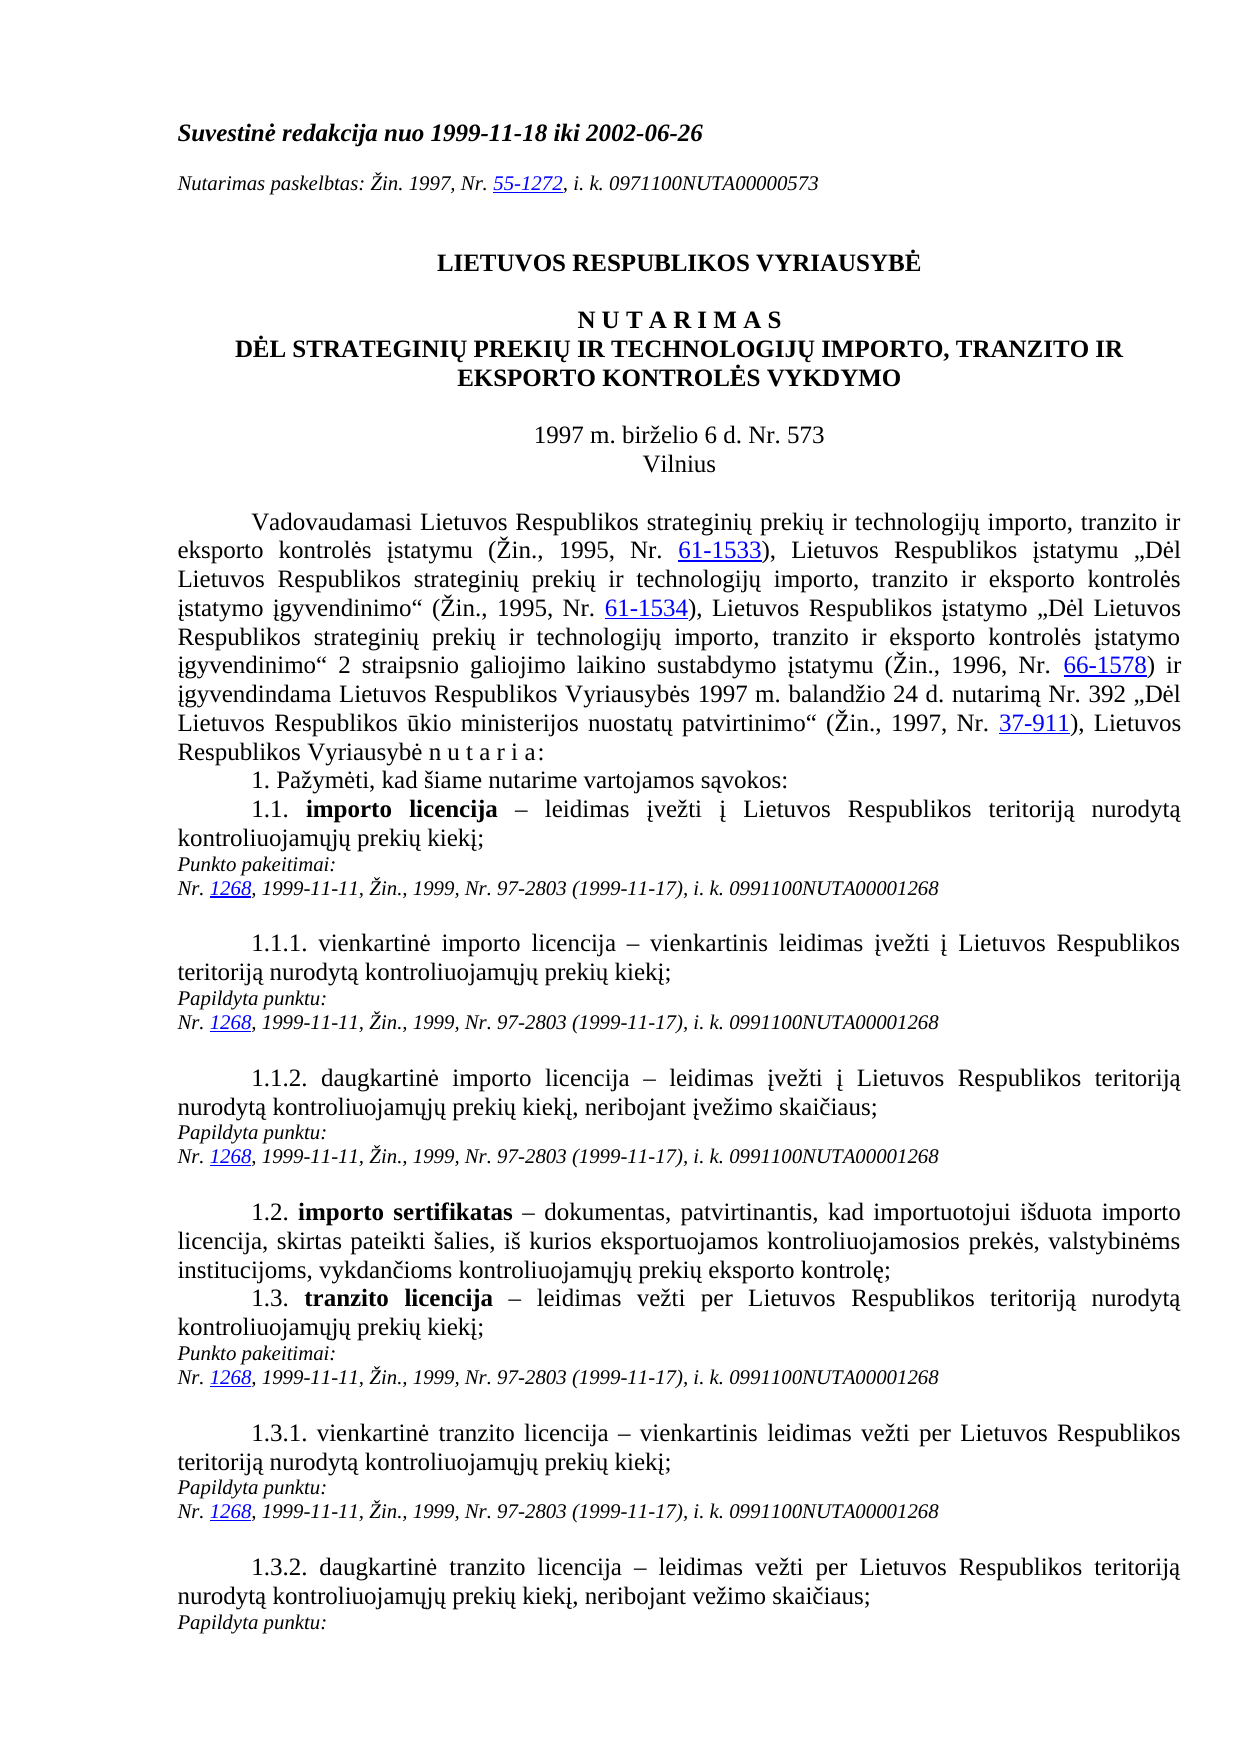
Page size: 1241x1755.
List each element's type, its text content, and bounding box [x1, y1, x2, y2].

text Papildyta punktu: [177, 1120, 1181, 1144]
text 1.3.2. daugkartinė tranzito licencija – leidimas vežti per Lietuvos Respublikos teritoriją nurodytą kontroliuojamųjų prekių kiekį, neribojant vežimo skaičiaus; [177, 1552, 1181, 1610]
text Vilnius [177, 449, 1181, 478]
text Suvestinė redakcija nuo 1999-11-18 iki 2002-06-26 [177, 118, 1181, 147]
text Papildyta punktu: [177, 986, 1181, 1010]
text Nr. 1268, 1999-11-11, Žin., 1999, Nr. 97-2803 (1999-11-17), i. k. 0991100NUTA00001268 [177, 1010, 1181, 1034]
text 1997 m. birželio 6 d. Nr. 573 [177, 420, 1181, 449]
text DĖL STRATEGINIŲ PREKIŲ IR TECHNOLOGIJŲ IMPORTO, TRANZITO IR EKSPORTO KONTROLĖS VYKDYMO [177, 334, 1181, 392]
text N U T A R I M A S [177, 305, 1181, 334]
text 1.2. importo sertifikatas – dokumentas, patvirtinantis, kad importuotojui išduota importo licencija, skirtas pateikti šalies, iš kurios eksportuojamos kontroliuojamosios prekės, valstybinėms institucijoms, vykdančioms kontroliuojamųjų prekių eksporto kontrolę; [177, 1197, 1181, 1283]
text Nr. 1268, 1999-11-11, Žin., 1999, Nr. 97-2803 (1999-11-17), i. k. 0991100NUTA00001268 [177, 1365, 1181, 1389]
text Nr. 1268, 1999-11-11, Žin., 1999, Nr. 97-2803 (1999-11-17), i. k. 0991100NUTA00001268 [177, 876, 1181, 900]
text Nr. 1268, 1999-11-11, Žin., 1999, Nr. 97-2803 (1999-11-17), i. k. 0991100NUTA00001268 [177, 1499, 1181, 1523]
text 1.1. importo licencija – leidimas įvežti į Lietuvos Respublikos teritoriją nurodytą kontroliuojamųjų prekių kiekį; [177, 794, 1181, 852]
text Punkto pakeitimai: [177, 852, 1181, 876]
text Punkto pakeitimai: [177, 1341, 1181, 1365]
text Nr. 1268, 1999-11-11, Žin., 1999, Nr. 97-2803 (1999-11-17), i. k. 0991100NUTA00001268 [177, 1144, 1181, 1168]
text 1.3. tranzito licencija – leidimas vežti per Lietuvos Respublikos teritoriją nurodytą kontroliuojamųjų prekių kiekį; [177, 1283, 1181, 1341]
text 1.1.1. vienkartinė importo licencija – vienkartinis leidimas įvežti į Lietuvos Respublikos teritoriją nurodytą kontroliuojamųjų prekių kiekį; [177, 928, 1181, 986]
text LIETUVOS RESPUBLIKOS VYRIAUSYBĖ [177, 248, 1181, 277]
text Papildyta punktu: [177, 1610, 1181, 1634]
text 1.1.2. daugkartinė importo licencija – leidimas įvežti į Lietuvos Respublikos teritoriją nurodytą kontroliuojamųjų prekių kiekį, neribojant įvežimo skaičiaus; [177, 1063, 1181, 1120]
text Nutarimas paskelbtas: Žin. 1997, Nr. 55-1272, i. k. 0971100NUTA00000573 [177, 171, 1181, 195]
text 1. Pažymėti, kad šiame nutarime vartojamos sąvokos: [177, 765, 1181, 794]
text Papildyta punktu: [177, 1475, 1181, 1499]
text 1.3.1. vienkartinė tranzito licencija – vienkartinis leidimas vežti per Lietuvos Respublikos teritoriją nurodytą kontroliuojamųjų prekių kiekį; [177, 1418, 1181, 1475]
text Vadovaudamasi Lietuvos Respublikos strateginių prekių ir technologijų importo, tranzito ir eksporto kontrolės įstatymu (Žin., 1995, Nr. 61-1533), Lietuvos Respublikos įstatymu „Dėl Lietuvos Respublikos strateginių prekių ir technologijų importo, tranzito ir eksporto kontrolės įstatymo įgyvendinimo“ (Žin., 1995, Nr. 61-1534), Lietuvos Respublikos įstatymo „Dėl Lietuvos Respublikos strateginių prekių ir technologijų importo, tranzito ir eksporto kontrolės įstatymo įgyvendinimo“ 2 straipsnio galiojimo laikino sustabdymo įstatymu (Žin., 1996, Nr. 66-1578) ir įgyvendindama Lietuvos Respublikos Vyriausybės 1997 m. balandžio 24 d. nutarimą Nr. 392 „Dėl Lietuvos Respublikos ūkio ministerijos nuostatų patvirtinimo“ (Žin., 1997, Nr. 37-911), Lietuvos Respublikos Vyriausybė nutaria: [177, 507, 1181, 765]
